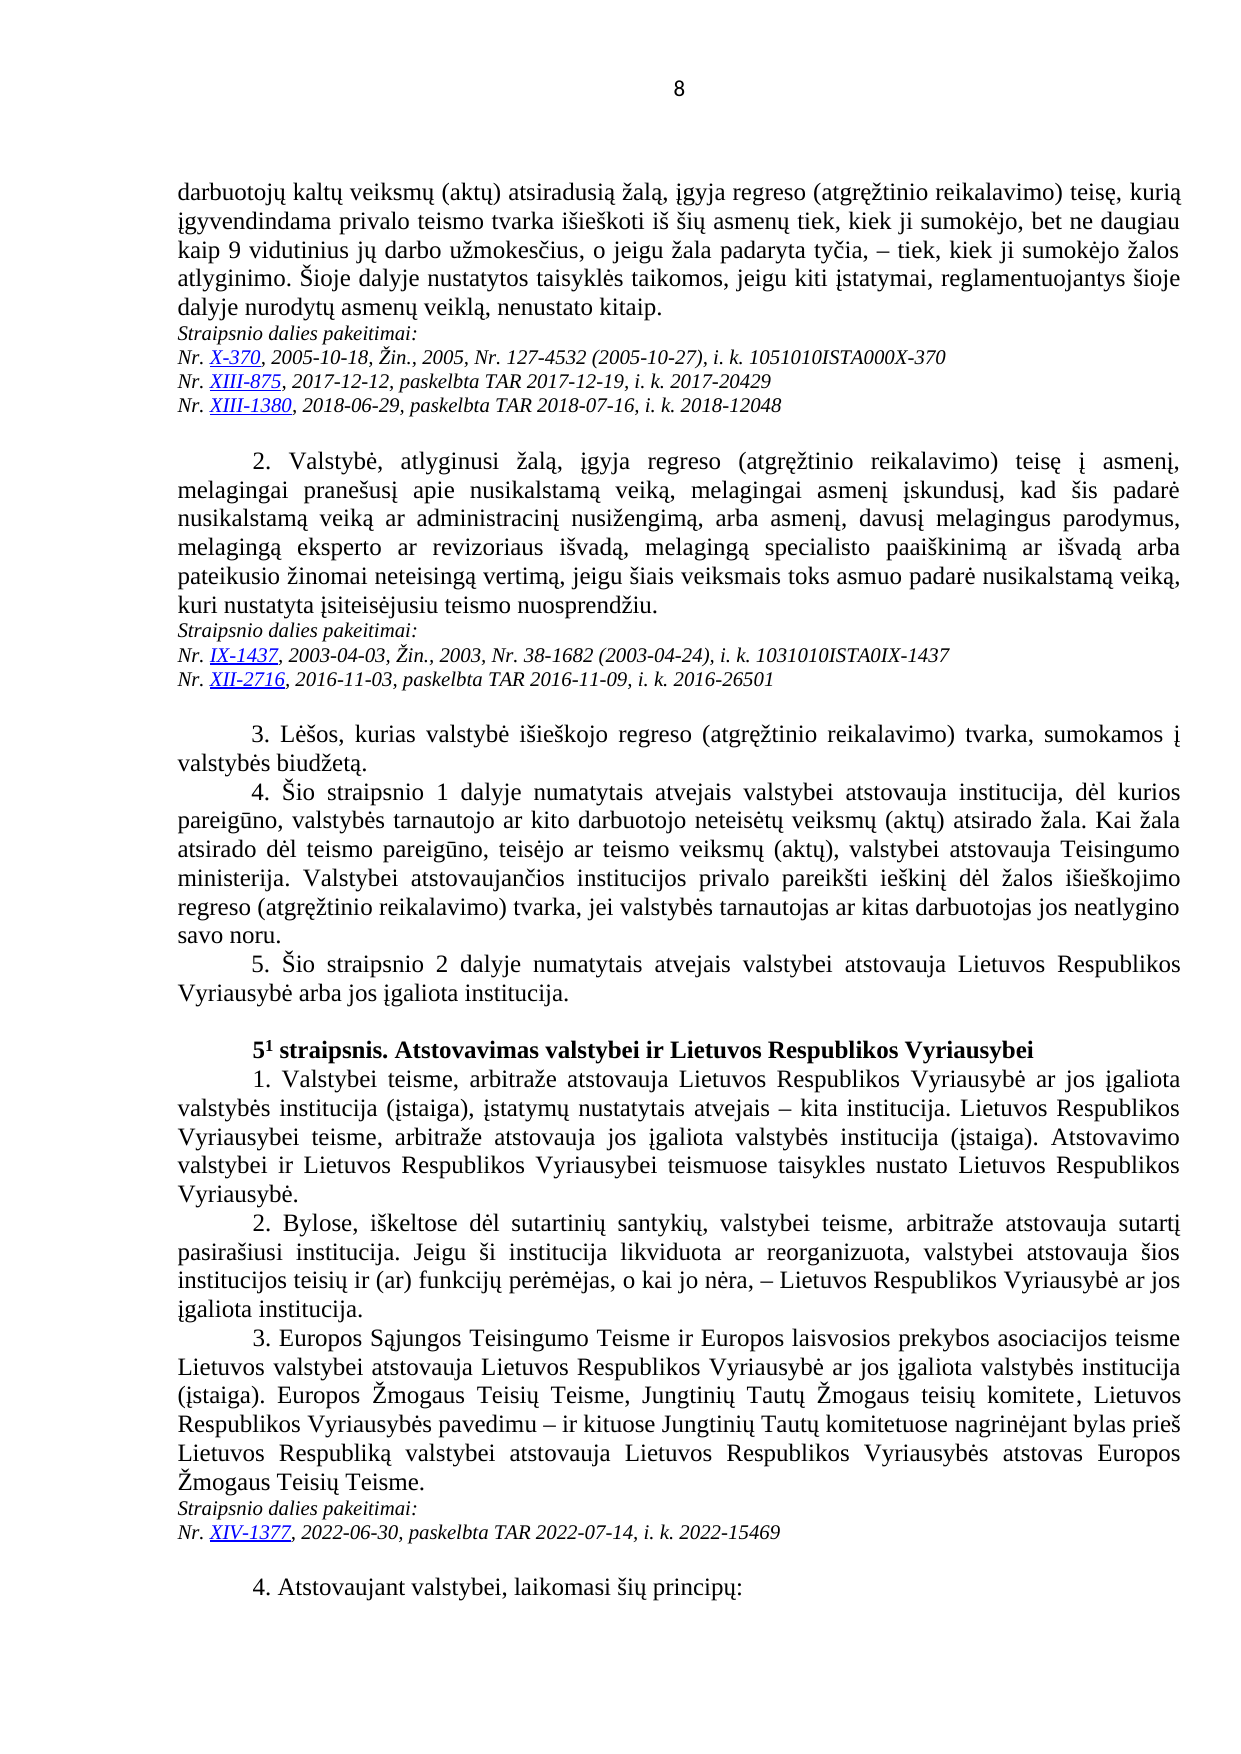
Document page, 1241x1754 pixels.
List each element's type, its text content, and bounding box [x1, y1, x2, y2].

text 3. Europos Sąjungos Teisingumo Teisme ir Europos laisvosios prekybos asociacijos teisme Lietuvos valstybei atstovauja Lietuvos Respublikos Vyriausybė ar jos įgaliota valstybės institucija (įstaiga). Europos Žmogaus Teisių Teisme, Jungtinių Tautų Žmogaus teisių komitete, Lietuvos Respublikos Vyriausybės pavedimu – ir kituose Jungtinių Tautų komitetuose nagrinėjant bylas prieš Lietuvos Respubliką valstybei atstovauja Lietuvos Respublikos Vyriausybės atstovas Europos Žmogaus Teisių Teisme. [177, 1323, 1181, 1496]
text Straipsnio dalies pakeitimai: [177, 1496, 1181, 1520]
text Straipsnio dalies pakeitimai: [177, 618, 1181, 642]
text Nr. IX-1437, 2003-04-03, Žin., 2003, Nr. 38-1682 (2003-04-24), i. k. 1031010ISTA0IX-1437 [177, 642, 1181, 667]
text 5. Šio straipsnio 2 dalyje numatytais atvejais valstybei atstovauja Lietuvos Respublikos Vyriausybė arba jos įgaliota institucija. [177, 949, 1181, 1007]
text 2. Bylose, iškeltose dėl sutartinių santykių, valstybei teisme, arbitraže atstovauja sutartį pasirašiusi institucija. Jeigu ši institucija likviduota ar reorganizuota, valstybei atstovauja šios institucijos teisių ir (ar) funkcijų perėmėjas, o kai jo nėra, – Lietuvos Respublikos Vyriausybė ar jos įgaliota institucija. [177, 1208, 1181, 1323]
text 2. Valstybė, atlyginusi žalą, įgyja regreso (atgręžtinio reikalavimo) teisę į asmenį, melagingai pranešusį apie nusikalstamą veiką, melagingai asmenį įskundusį, kad šis padarė nusikalstamą veiką ar administracinį nusižengimą, arba asmenį, davusį melagingus parodymus, melagingą eksperto ar revizoriaus išvadą, melagingą specialisto paaiškinimą ar išvadą arba pateikusio žinomai neteisingą vertimą, jeigu šiais veiksmais toks asmuo padarė nusikalstamą veiką, kuri nustatyta įsiteisėjusiu teismo nuosprendžiu. [177, 446, 1181, 618]
text darbuotojų kaltų veiksmų (aktų) atsiradusią žalą, įgyja regreso (atgręžtinio reikalavimo) teisę, kurią įgyvendindama privalo teismo tvarka išieškoti iš šių asmenų tiek, kiek ji sumokėjo, bet ne daugiau kaip 9 vidutinius jų darbo užmokesčius, o jeigu žala padaryta tyčia, – tiek, kiek ji sumokėjo žalos atlyginimo. Šioje dalyje nustatytos taisyklės taikomos, jeigu kiti įstatymai, reglamentuojantys šioje dalyje nurodytų asmenų veiklą, nenustato kitaip. [177, 177, 1181, 321]
text Nr. X-370, 2005-10-18, Žin., 2005, Nr. 127-4532 (2005-10-27), i. k. 1051010ISTA000X-370 [177, 345, 1181, 369]
text 1. Valstybei teisme, arbitraže atstovauja Lietuvos Respublikos Vyriausybė ar jos įgaliota valstybės institucija (įstaiga), įstatymų nustatytais atvejais – kita institucija. Lietuvos Respublikos Vyriausybei teisme, arbitraže atstovauja jos įgaliota valstybės institucija (įstaiga). Atstovavimo valstybei ir Lietuvos Respublikos Vyriausybei teismuose taisykles nustato Lietuvos Respublikos Vyriausybė. [177, 1064, 1181, 1208]
text Straipsnio dalies pakeitimai: [177, 321, 1181, 345]
text 4. Atstovaujant valstybei, laikomasi šių principų: [177, 1572, 1181, 1601]
text Nr. XIII-1380, 2018-06-29, paskelbta TAR 2018-07-16, i. k. 2018-12048 [177, 393, 1181, 417]
text 4. Šio straipsnio 1 dalyje numatytais atvejais valstybei atstovauja institucija, dėl kurios pareigūno, valstybės tarnautojo ar kito darbuotojo neteisėtų veiksmų (aktų) atsirado žala. Kai žala atsirado dėl teismo pareigūno, teisėjo ar teismo veiksmų (aktų), valstybei atstovauja Teisingumo ministerija. Valstybei atstovaujančios institucijos privalo pareikšti ieškinį dėl žalos išieškojimo regreso (atgręžtinio reikalavimo) tvarka, jei valstybės tarnautojas ar kitas darbuotojas jos neatlygino savo noru. [177, 777, 1181, 949]
text Nr. XIV-1377, 2022-06-30, paskelbta TAR 2022-07-14, i. k. 2022-15469 [177, 1520, 1181, 1544]
text Nr. XIII-875, 2017-12-12, paskelbta TAR 2017-12-19, i. k. 2017-20429 [177, 369, 1181, 393]
text Nr. XII-2716, 2016-11-03, paskelbta TAR 2016-11-09, i. k. 2016-26501 [177, 667, 1181, 691]
text 51 straipsnis. Atstovavimas valstybei ir Lietuvos Respublikos Vyriausybei [177, 1036, 1181, 1064]
text 3. Lėšos, kurias valstybė išieškojo regreso (atgręžtinio reikalavimo) tvarka, sumokamos į valstybės biudžetą. [177, 719, 1181, 777]
